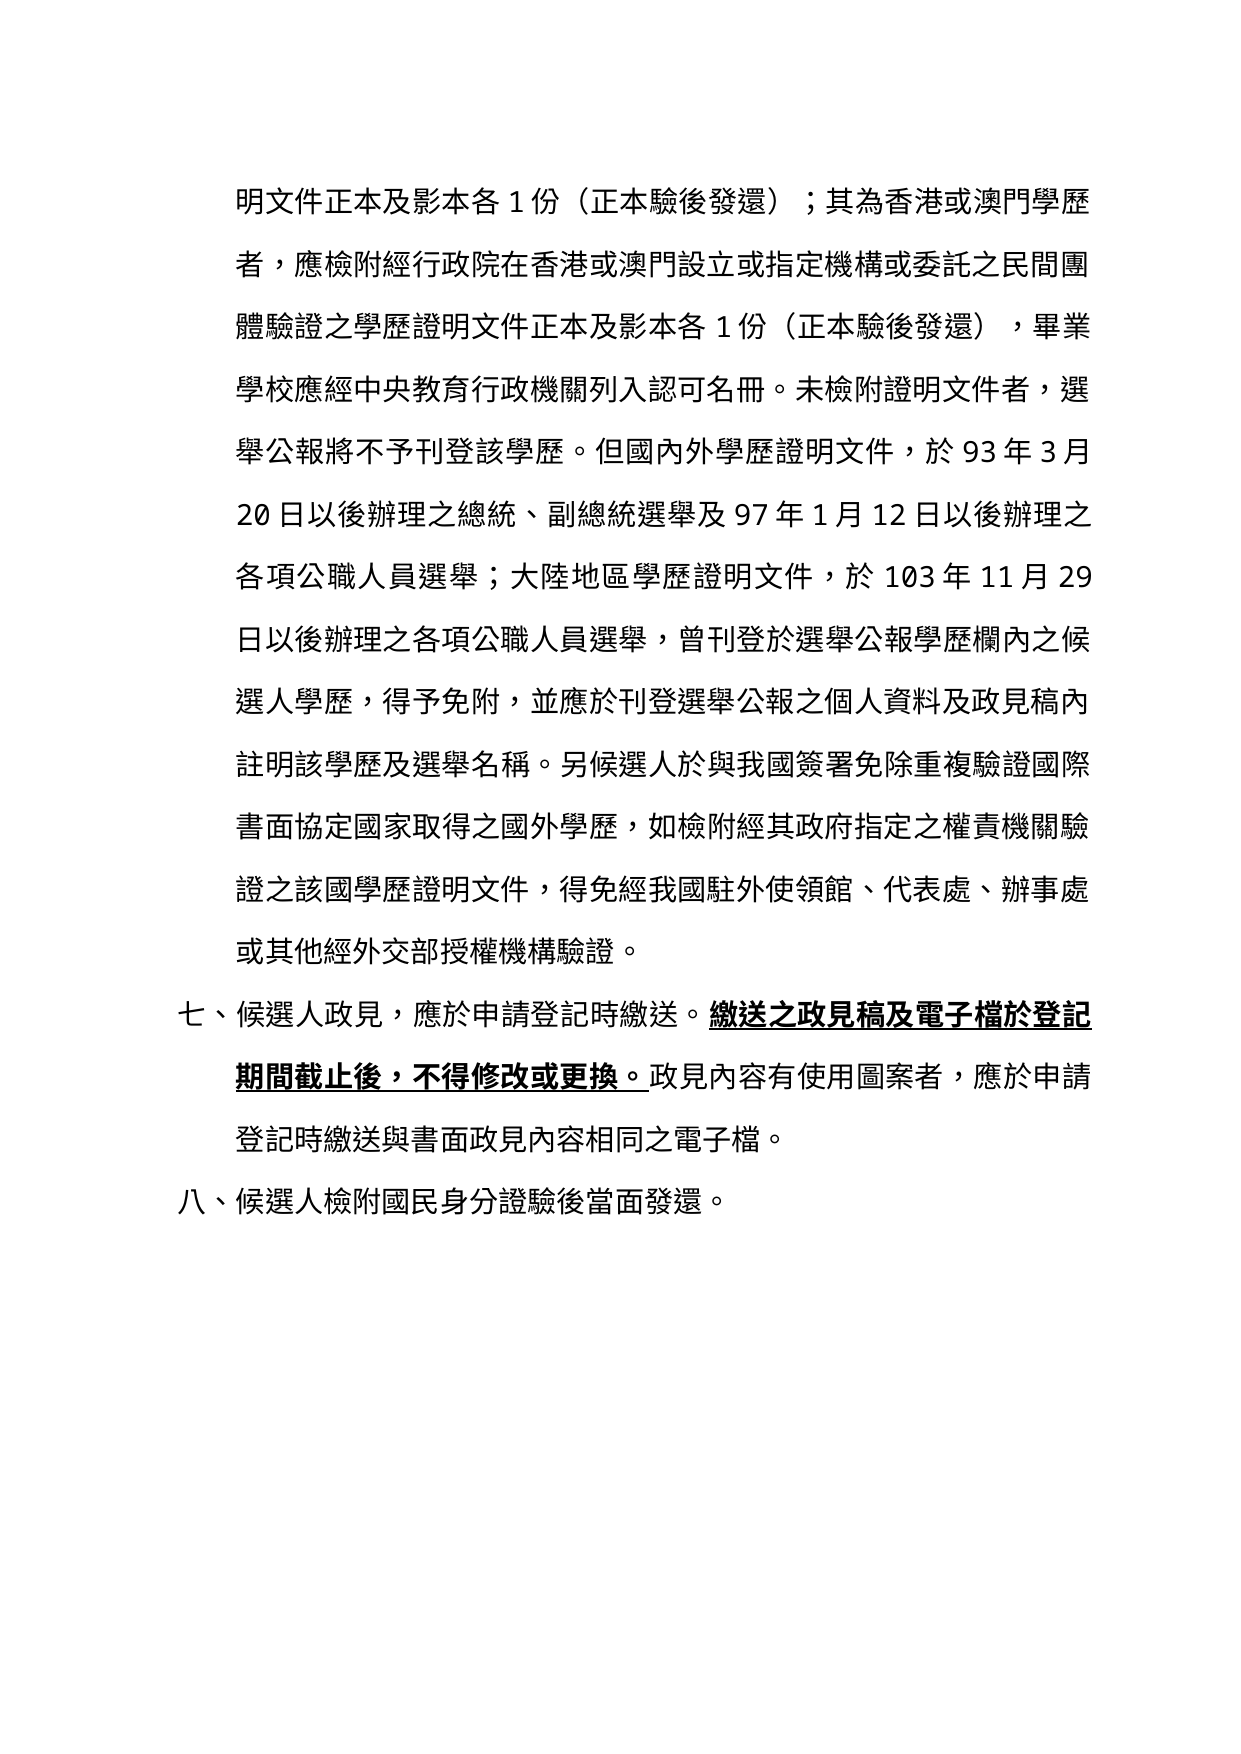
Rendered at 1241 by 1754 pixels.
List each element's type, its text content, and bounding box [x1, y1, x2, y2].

text 八、候選人檢附國民身分證驗後當面發還。 [177, 1158, 1093, 1221]
text 七、候選人政見，應於申請登記時繳送。繳送之政見稿及電子檔於登記期間截止後，不得修改或更換。政見內容有使用圖案者，應於申請登記時繳送與書面政見內容相同之電子檔。 [177, 971, 1093, 1158]
text 明文件正本及影本各1份（正本驗後發還）；其為香港或澳門學歷者，應檢附經行政院在香港或澳門設立或指定機構或委託之民間團體驗證之學歷證明文件正本及影本各1份（正本驗後發還），畢業學校應經中央教育行政機關列入認可名冊。未檢附證明文件者，選舉公報將不予刊登該學歷。但國內外學歷證明文件，於93年3月20日以後辦理之總統、副總統選舉及97年1月12日以後辦理之各項公職人員選舉；大陸地區學歷證明文件，於103年11月29日以後辦理之各項公職人員選舉，曾刊登於選舉公報學歷欄內之候選人學歷，得予免附，並應於刊登選舉公報之個人資料及政見稿內註明該學歷及選舉名稱。另候選人於與我國簽署免除重複驗證國際書面協定國家取得之國外學歷，如檢附經其政府指定之權責機關驗證之該國學歷證明文件，得免經我國駐外使領館、代表處、辦事處或其他經外交部授權機構驗證。 [177, 158, 1093, 971]
